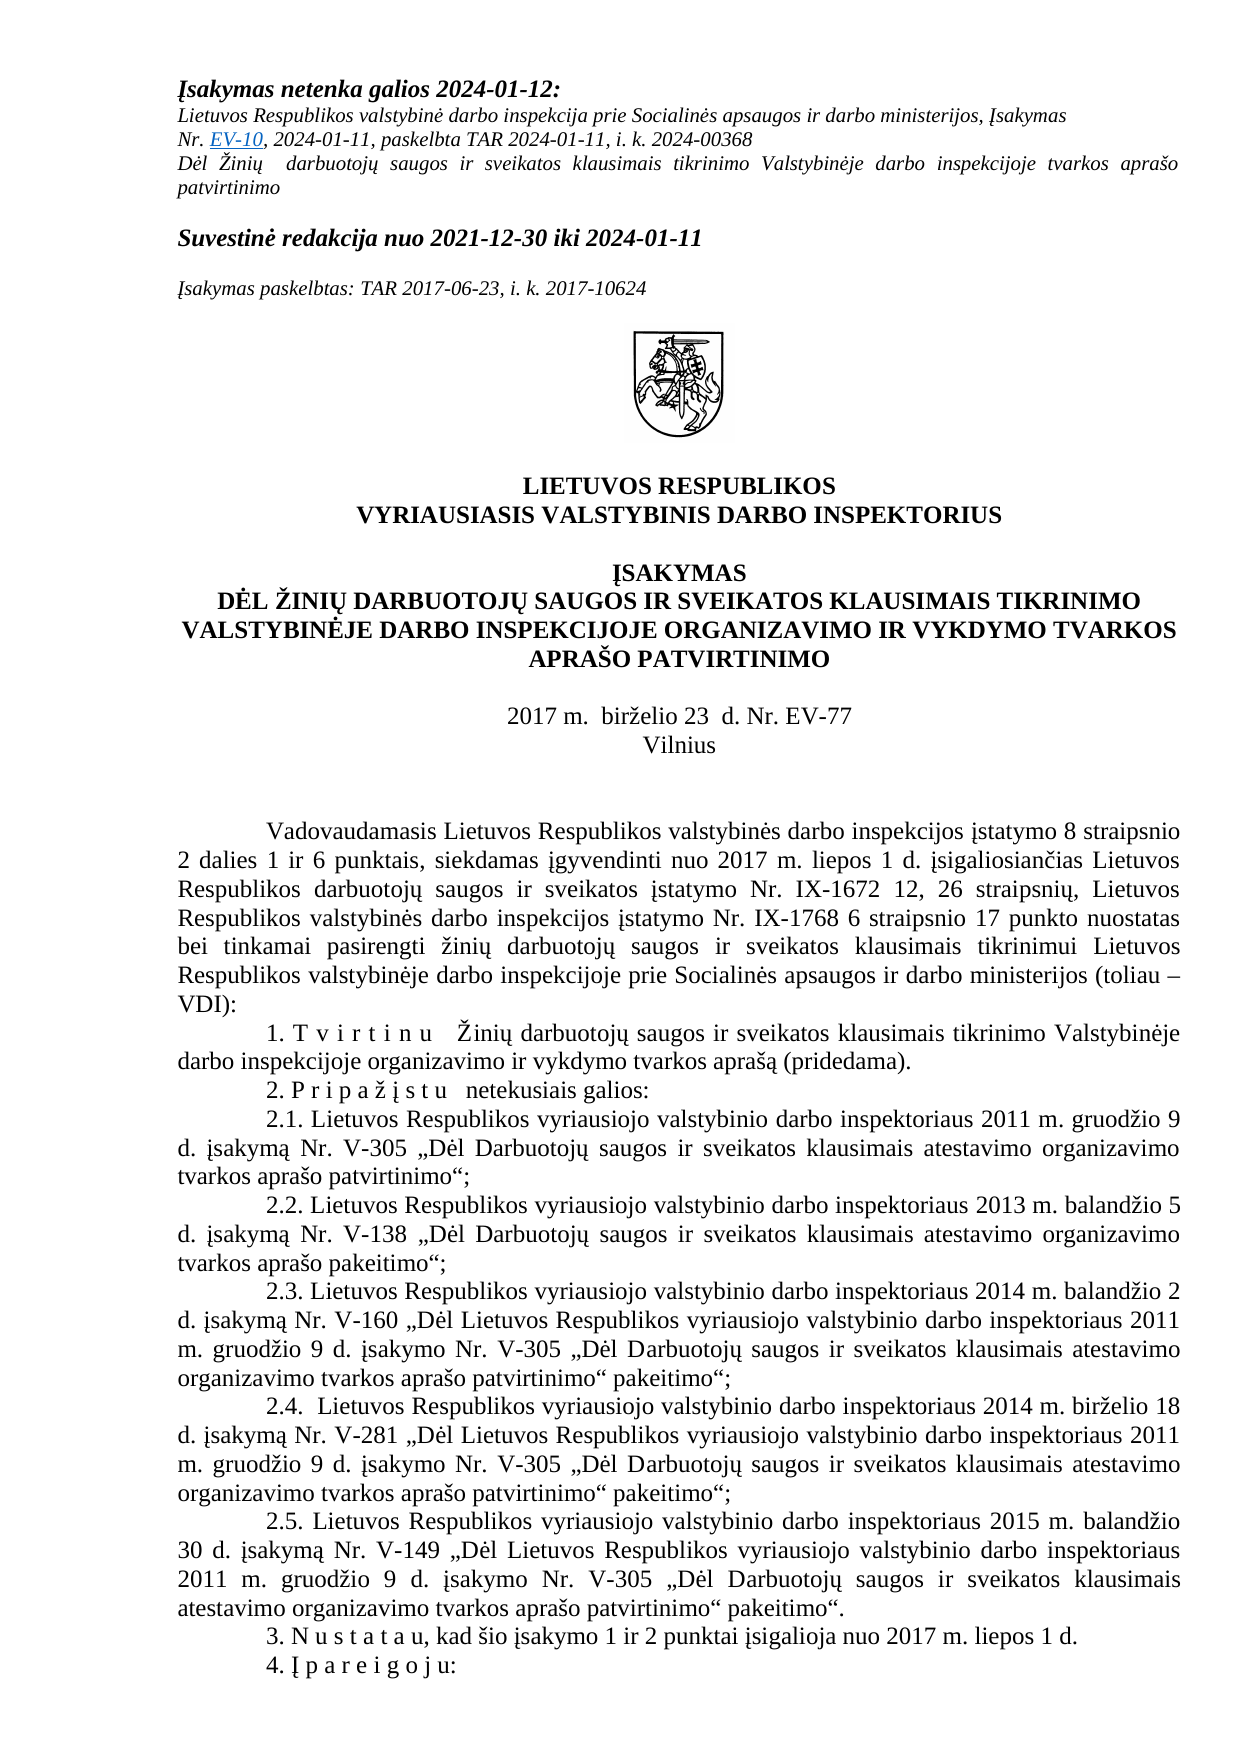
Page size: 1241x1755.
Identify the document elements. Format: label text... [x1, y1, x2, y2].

text Įsakymas netenka galios 2024-01-12: [177, 74, 1181, 103]
text Įsakymas paskelbtas: TAR 2017-06-23, i. k. 2017-10624 [177, 276, 1181, 300]
text 3. N u s t a t a u, kad šio įsakymo 1 ir 2 punktai įsigalioja nuo 2017 m. liepos 1 d. [177, 1621, 1181, 1650]
text 4. Į p a r e i g o j u: [177, 1650, 1181, 1679]
text Vadovaudamasis Lietuvos Respublikos valstybinės darbo inspekcijos įstatymo 8 straipsnio 2 dalies 1 ir 6 punktais, siekdamas įgyvendinti nuo 2017 m. liepos 1 d. įsigaliosiančias Lietuvos Respublikos darbuotojų saugos ir sveikatos įstatymo Nr. IX-1672 12, 26 straipsnių, Lietuvos Respublikos valstybinės darbo inspekcijos įstatymo Nr. IX-1768 6 straipsnio 17 punkto nuostatas bei tinkamai pasirengti žinių darbuotojų saugos ir sveikatos klausimais tikrinimui Lietuvos Respublikos valstybinėje darbo inspekcijoje prie Socialinės apsaugos ir darbo ministerijos (toliau – VDI): [177, 816, 1181, 1018]
text LIETUVOS RESPUBLIKOS [177, 471, 1181, 500]
text Dėl Žinių darbuotojų saugos ir sveikatos klausimais tikrinimo Valstybinėje darbo inspekcijoje tvarkos aprašo patvirtinimo [177, 151, 1181, 199]
text ĮSAKYMAS [177, 558, 1181, 586]
text Suvestinė redakcija nuo 2021-12-30 iki 2024-01-11 [177, 223, 1181, 252]
text 2.5. Lietuvos Respublikos vyriausiojo valstybinio darbo inspektoriaus 2015 m. balandžio 30 d. įsakymą Nr. V-149 „Dėl Lietuvos Respublikos vyriausiojo valstybinio darbo inspektoriaus 2011 m. gruodžio 9 d. įsakymo Nr. V-305 „Dėl Darbuotojų saugos ir sveikatos klausimais atestavimo organizavimo tvarkos aprašo patvirtinimo“ pakeitimo“. [177, 1506, 1181, 1621]
text 2017 m. birželio 23 d. Nr. EV-77 [177, 701, 1181, 730]
text 2.3. Lietuvos Respublikos vyriausiojo valstybinio darbo inspektoriaus 2014 m. balandžio 2 d. įsakymą Nr. V-160 „Dėl Lietuvos Respublikos vyriausiojo valstybinio darbo inspektoriaus 2011 m. gruodžio 9 d. įsakymo Nr. V-305 „Dėl Darbuotojų saugos ir sveikatos klausimais atestavimo organizavimo tvarkos aprašo patvirtinimo“ pakeitimo“; [177, 1276, 1181, 1391]
text 2. P r i p a ž į s t u netekusiais galios: [177, 1075, 1181, 1104]
text 2.1. Lietuvos Respublikos vyriausiojo valstybinio darbo inspektoriaus 2011 m. gruodžio 9 d. įsakymą Nr. V-305 „Dėl Darbuotojų saugos ir sveikatos klausimais atestavimo organizavimo tvarkos aprašo patvirtinimo“; [177, 1104, 1181, 1190]
text Lietuvos Respublikos valstybinė darbo inspekcija prie Socialinės apsaugos ir darbo ministerijos, Įsakymas [177, 103, 1181, 127]
text Vilnius [177, 730, 1181, 759]
text 1. T v i r t i n u Žinių darbuotojų saugos ir sveikatos klausimais tikrinimo Valstybinėje darbo inspekcijoje organizavimo ir vykdymo tvarkos aprašą (pridedama). [177, 1018, 1181, 1075]
text DĖL ŽINIŲ DARBUOTOJŲ SAUGOS IR SVEIKATOS KLAUSIMAIS TIKRINIMO VALSTYBINĖJE DARBO INSPEKCIJOJE ORGANIZAVIMO IR VYKDYMO TVARKOS APRAŠO PATVIRTINIMO [177, 586, 1181, 673]
text Nr. EV-10, 2024-01-11, paskelbta TAR 2024-01-11, i. k. 2024-00368 [177, 127, 1181, 151]
text VYRIAUSIASIS VALSTYBINIS DARBO INSPEKTORIUS [177, 500, 1181, 529]
text 2.2. Lietuvos Respublikos vyriausiojo valstybinio darbo inspektoriaus 2013 m. balandžio 5 d. įsakymą Nr. V-138 „Dėl Darbuotojų saugos ir sveikatos klausimais atestavimo organizavimo tvarkos aprašo pakeitimo“; [177, 1190, 1181, 1276]
text 2.4. Lietuvos Respublikos vyriausiojo valstybinio darbo inspektoriaus 2014 m. birželio 18 d. įsakymą Nr. V-281 „Dėl Lietuvos Respublikos vyriausiojo valstybinio darbo inspektoriaus 2011 m. gruodžio 9 d. įsakymo Nr. V-305 „Dėl Darbuotojų saugos ir sveikatos klausimais atestavimo organizavimo tvarkos aprašo patvirtinimo“ pakeitimo“; [177, 1391, 1181, 1506]
